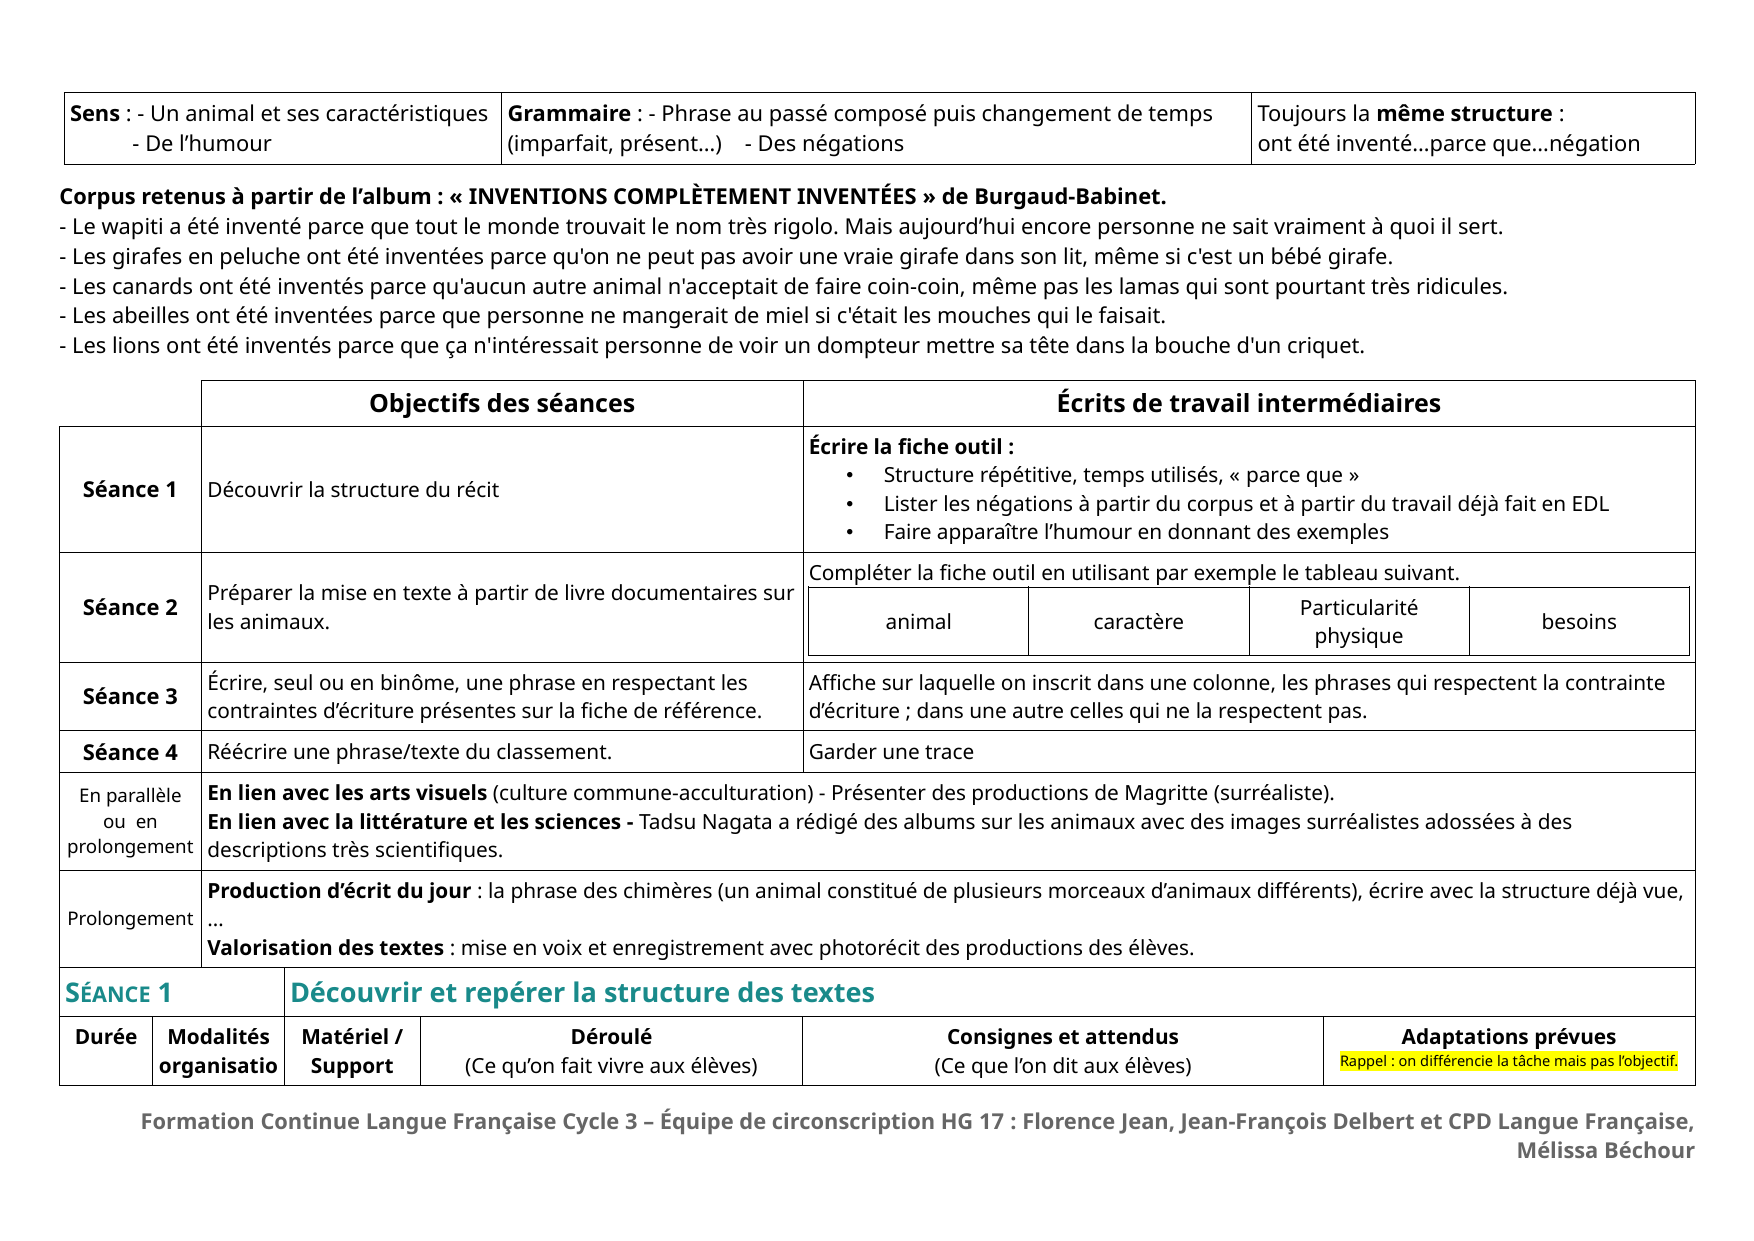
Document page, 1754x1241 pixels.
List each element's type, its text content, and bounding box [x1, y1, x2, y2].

table_header Écrits de travail intermédiaires [804, 381, 1695, 426]
table_header caractère [1029, 588, 1249, 655]
table_cell Affiche sur laquelle on inscrit dans une colonne, les phrases qui respectent la contrainte d’écriture ; dans une autre celles qui ne la respectent pas. [804, 663, 1695, 730]
table_cell Séance 3 [60, 663, 201, 730]
table_cell Réécrire une phrase/texte du classement. [202, 731, 803, 772]
table_cell Compléter la fiche outil en utilisant par exemple le tableau suivant. [804, 553, 1695, 662]
table_header animal [809, 588, 1028, 655]
table_cell En parallèle ou en prolongement [60, 773, 201, 869]
text Corpus retenus à partir de l’album : « INVENTIONS COMPLÈTEMENT INVENTÉES » de Burgaud-Babinet. [59, 181, 1695, 211]
table_header [59, 380, 201, 426]
table_header Particularité physique [1250, 588, 1469, 655]
table_cell Séance 4 [60, 731, 201, 772]
table_cell Préparer la mise en texte à partir de livre documentaires sur les animaux. [202, 553, 803, 662]
table_cell Modalités organisatio [153, 1017, 284, 1085]
table_cell Écrire, seul ou en binôme, une phrase en respectant les contraintes d’écriture présentes sur la fiche de référence. [202, 663, 803, 730]
table_cell Déroulé (Ce qu’on fait vivre aux élèves) [421, 1017, 802, 1085]
table_header Toujours la même structure : ont été inventé…parce que…négation [1252, 93, 1695, 164]
table_header Sens : - Un animal et ses caractéristiques - De l’humour [65, 93, 501, 164]
table_cell Séance 1 [60, 427, 201, 552]
table_cell Consignes et attendus (Ce que l’on dit aux élèves) [803, 1017, 1323, 1085]
table_header Séance 1 [60, 968, 284, 1016]
table_cell Séance 2 [60, 553, 201, 662]
table_cell Production d’écrit du jour : la phrase des chimères (un animal constitué de plusieurs morceaux d’animaux différents), écrire avec la structure déjà vue, … Valorisation des textes : mise en voix et enregistrement avec photorécit des productions des élèves. [202, 871, 1695, 967]
table_header Grammaire : - Phrase au passé composé puis changement de temps (imparfait, présent…) - Des négations [502, 93, 1251, 164]
table_cell Adaptations prévues Rappel : on différencie la tâche mais pas l’objectif. [1324, 1017, 1695, 1085]
table_cell Matériel / Support [285, 1017, 420, 1085]
table_cell Garder une trace [804, 731, 1695, 772]
table_cell Durée [60, 1017, 152, 1085]
table_cell Écrire la fiche outil : Structure répétitive, temps utilisés, « parce que » Lister les négations à partir du corpus et à partir du travail déjà fait en EDL Faire apparaître l’humour en donnant des exemples [804, 427, 1695, 552]
table_cell Prolongement [60, 871, 201, 967]
table_header Découvrir et repérer la structure des textes [285, 968, 1695, 1016]
table_cell Découvrir la structure du récit [202, 427, 803, 552]
table_cell En lien avec les arts visuels (culture commune-acculturation) - Présenter des productions de Magritte (surréaliste). En lien avec la littérature et les sciences - Tadsu Nagata a rédigé des albums sur les animaux avec des images surréalistes adossées à des descriptions très scientifiques. [202, 773, 1695, 869]
text - Le wapiti a été inventé parce que tout le monde trouvait le nom très rigolo. Mais aujourd’hui encore personne ne sait vraiment à quoi il sert. - Les girafes en peluche ont été inventées parce qu'on ne peut pas avoir une vraie girafe dans son lit, même si c'est un bébé girafe. - Les canards ont été inventés parce qu'aucun autre animal n'acceptait de faire coin-coin, même pas les lamas qui sont pourtant très ridicules. - Les abeilles ont été inventées parce que personne ne mangerait de miel si c'était les mouches qui le faisait. - Les lions ont été inventés parce que ça n'intéressait personne de voir un dompteur mettre sa tête dans la bouche d'un criquet. [59, 211, 1695, 360]
table_header Objectifs des séances [202, 381, 803, 426]
table_header besoins [1470, 588, 1689, 655]
